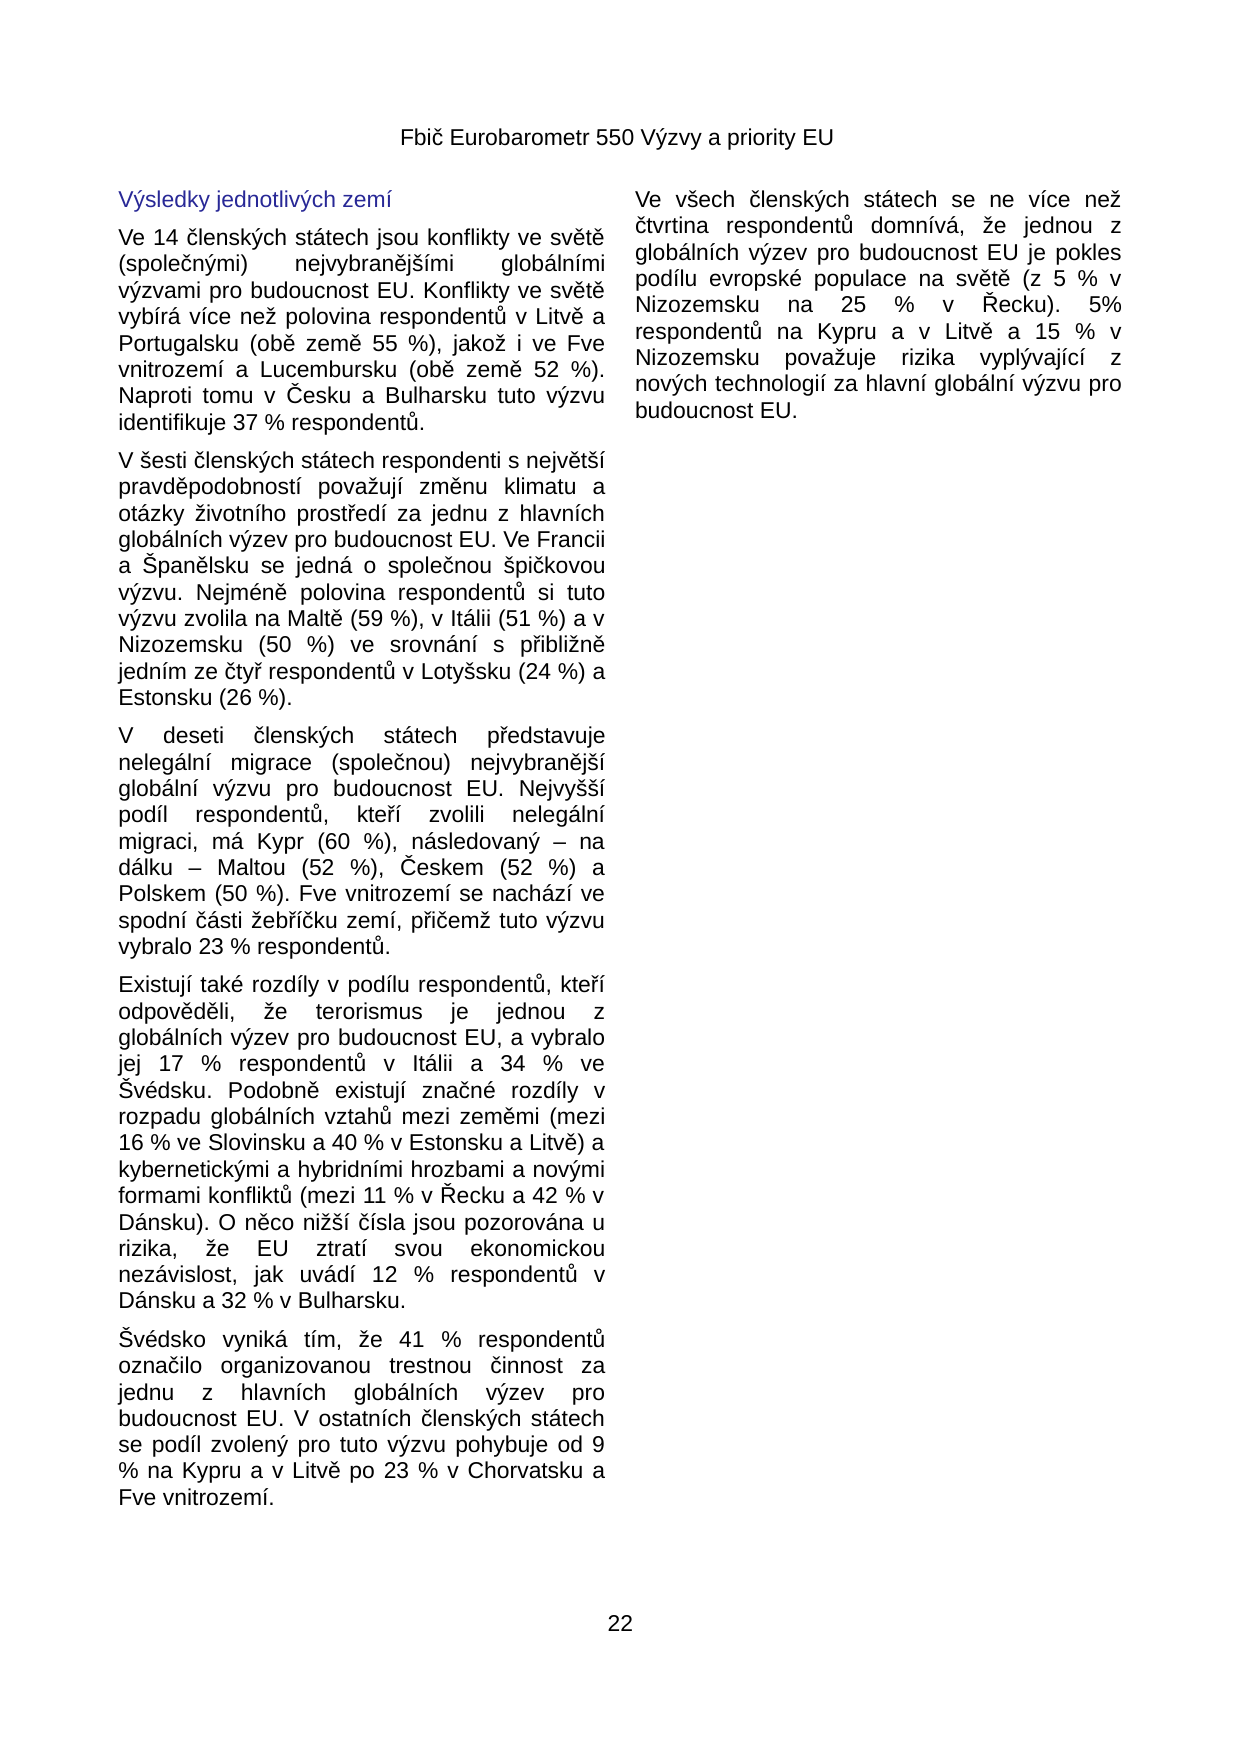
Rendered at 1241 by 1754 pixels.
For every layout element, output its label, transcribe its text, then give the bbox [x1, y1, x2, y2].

text Existují také rozdíly v podílu respondentů, kteří odpověděli, že terorismus je jednou z globálních výzev pro budoucnost EU, a vybralo jej 17 % respondentů v Itálii a 34 % ve Švédsku. Podobně existují značné rozdíly v rozpadu globálních vztahů mezi zeměmi (mezi 16 % ve Slovinsku a 40 % v Estonsku a Litvě) a kybernetickými a hybridními hrozbami a novými formami konfliktů (mezi 11 % v Řecku a 42 % v Dánsku). O něco nižší čísla jsou pozorována u rizika, že EU ztratí svou ekonomickou nezávislost, jak uvádí 12 % respondentů v Dánsku a 32 % v Bulharsku. [118, 971, 605, 1314]
text Ve všech členských státech se ne více než čtvrtina respondentů domnívá, že jednou z globálních výzev pro budoucnost EU je pokles podílu evropské populace na světě (z 5 % v Nizozemsku na 25 % v Řecku). 5% respondentů na Kypru a v Litvě a 15 % v Nizozemsku považuje rizika vyplývající z nových technologií za hlavní globální výzvu pro budoucnost EU. [635, 186, 1122, 423]
text Ve 14 členských státech jsou konflikty ve světě (společnými) nejvybranějšími globálními výzvami pro budoucnost EU. Konflikty ve světě vybírá více než polovina respondentů v Litvě a Portugalsku (obě země 55 %), jakož i ve Fve vnitrozemí a Lucembursku (obě země 52 %). Naproti tomu v Česku a Bulharsku tuto výzvu identifikuje 37 % respondentů. [118, 224, 605, 435]
text Švédsko vyniká tím, že 41 % respondentů označilo organizovanou trestnou činnost za jednu z hlavních globálních výzev pro budoucnost EU. V ostatních členských státech se podíl zvolený pro tuto výzvu pohybuje od 9 % na Kypru a v Litvě po 23 % v Chorvatsku a Fve vnitrozemí. [118, 1326, 605, 1510]
text Výsledky jednotlivých zemí [118, 186, 605, 212]
text V deseti členských státech představuje nelegální migrace (společnou) nejvybranější globální výzvu pro budoucnost EU. Nejvyšší podíl respondentů, kteří zvolili nelegální migraci, má Kypr (60 %), následovaný – na dálku – Maltou (52 %), Českem (52 %) a Polskem (50 %). Fve vnitrozemí se nachází ve spodní části žebříčku zemí, přičemž tuto výzvu vybralo 23 % respondentů. [118, 722, 605, 959]
text V šesti členských státech respondenti s největší pravděpodobností považují změnu klimatu a otázky životního prostředí za jednu z hlavních globálních výzev pro budoucnost EU. Ve Francii a Španělsku se jedná o společnou špičkovou výzvu. Nejméně polovina respondentů si tuto výzvu zvolila na Maltě (59 %), v Itálii (51 %) a v Nizozemsku (50 %) ve srovnání s přibližně jedním ze čtyř respondentů v Lotyšsku (24 %) a Estonsku (26 %). [118, 447, 605, 710]
